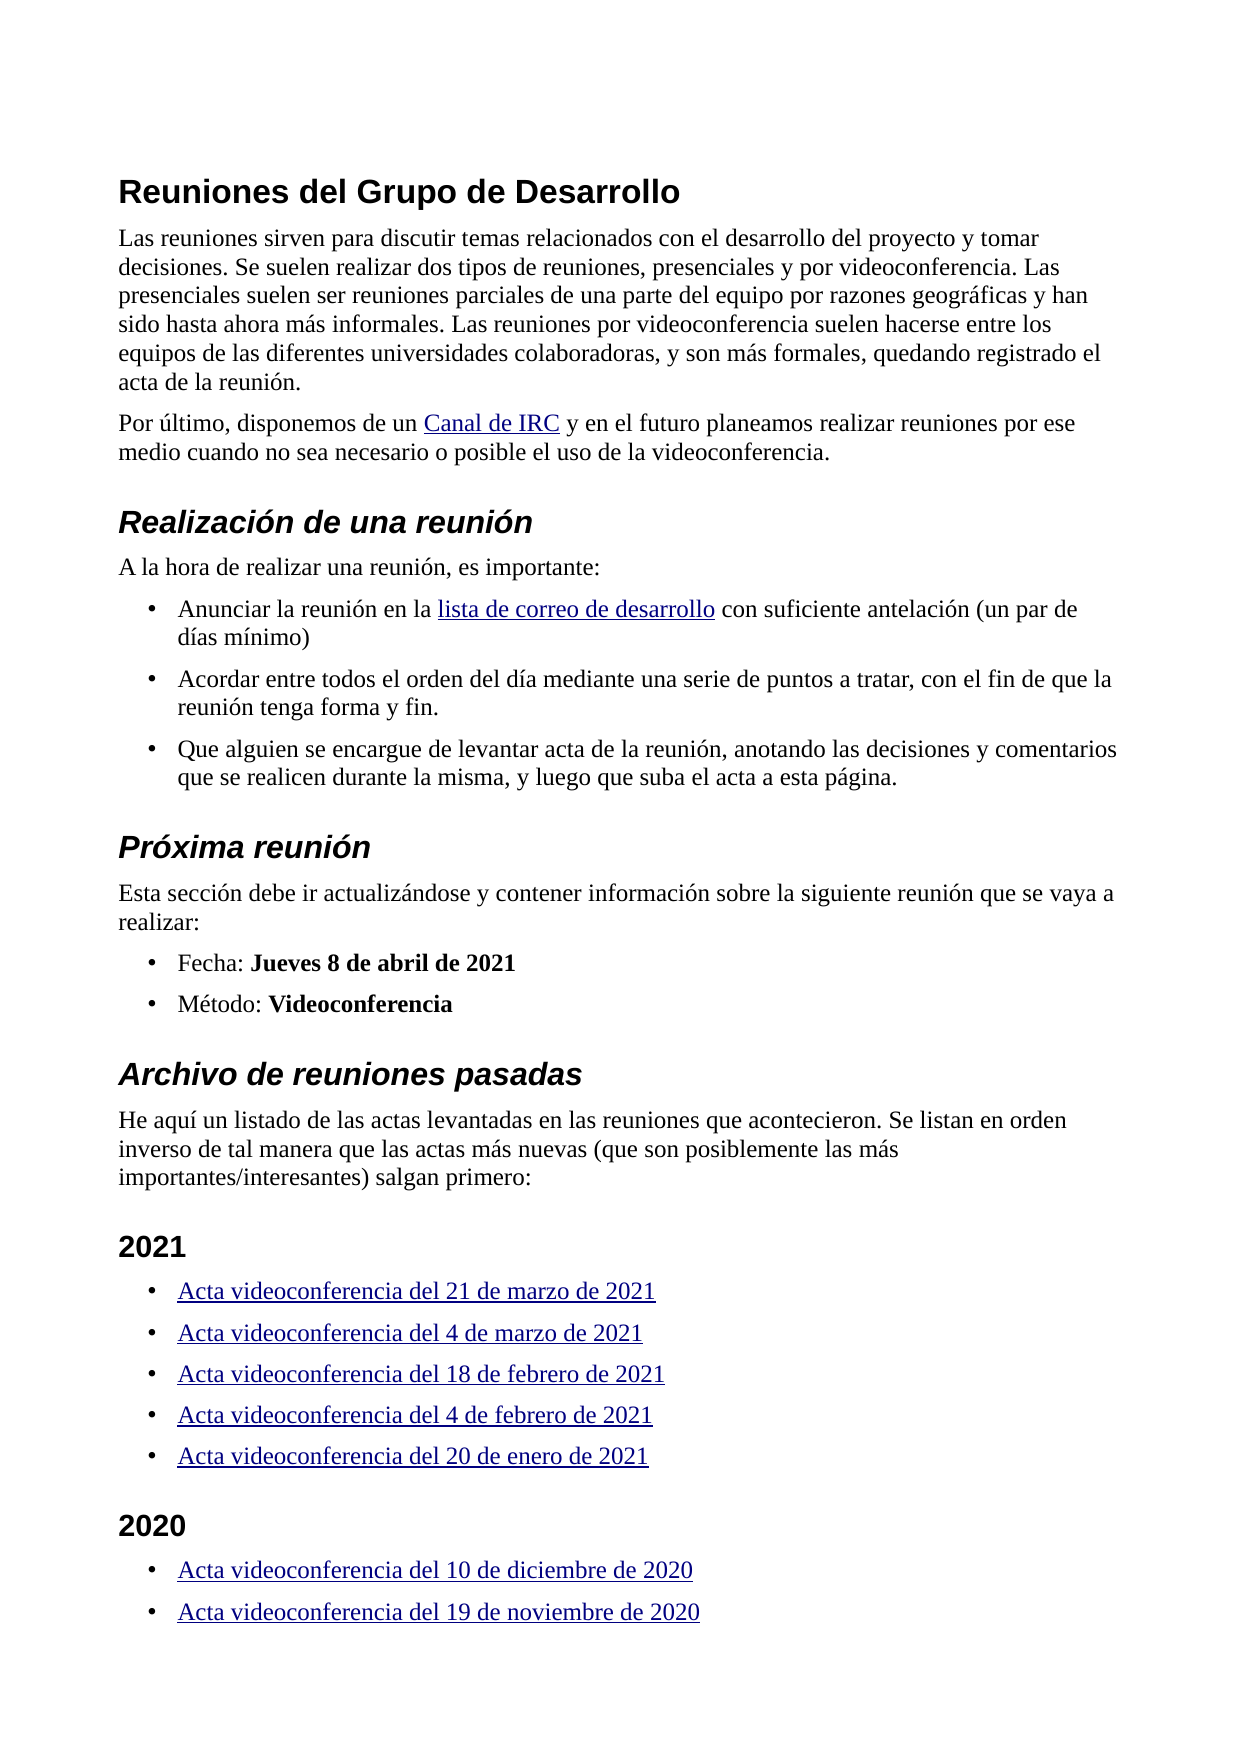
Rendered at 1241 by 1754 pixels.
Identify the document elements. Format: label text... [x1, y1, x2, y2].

list Fecha: Jueves 8 de abril de 2021 [148, 948, 1122, 977]
list Acordar entre todos el orden del día mediante una serie de puntos a tratar, con el fin de que la reunión tenga forma y fin. [148, 664, 1122, 721]
subtitle 2020 [118, 1508, 1122, 1543]
list Acta videoconferencia del 4 de marzo de 2021 [148, 1318, 1122, 1346]
list Acta videoconferencia del 18 de febrero de 2021 [148, 1359, 1122, 1388]
list Acta videoconferencia del 20 de enero de 2021 [148, 1441, 1122, 1470]
subtitle Archivo de reuniones pasadas [118, 1056, 1122, 1092]
list Acta videoconferencia del 4 de febrero de 2021 [148, 1400, 1122, 1429]
subtitle Reuniones del Grupo de Desarrollo [118, 172, 1122, 211]
subtitle 2021 [118, 1229, 1122, 1264]
text A la hora de realizar una reunión, es importante: [118, 552, 1122, 581]
text Las reuniones sirven para discutir temas relacionados con el desarrollo del proyecto y tomar decisiones. Se suelen realizar dos tipos de reuniones, presenciales y por videoconferencia. Las presenciales suelen ser reuniones parciales de una parte del equipo por razones geográficas y han sido hasta ahora más informales. Las reuniones por videoconferencia suelen hacerse entre los equipos de las diferentes universidades colaboradoras, y son más formales, quedando registrado el acta de la reunión. [118, 223, 1122, 396]
list Acta videoconferencia del 19 de noviembre de 2020 [148, 1597, 1122, 1626]
list Acta videoconferencia del 10 de diciembre de 2020 [148, 1556, 1122, 1584]
subtitle Próxima reunión [118, 829, 1122, 866]
subtitle Realización de una reunión [118, 503, 1122, 540]
list Que alguien se encargue de levantar acta de la reunión, anotando las decisiones y comentarios que se realicen durante la misma, y luego que suba el acta a esta página. [148, 734, 1122, 791]
list Acta videoconferencia del 21 de marzo de 2021 [148, 1276, 1122, 1305]
list Anunciar la reunión en la lista de correo de desarrollo con suficiente antelación (un par de días mínimo) [148, 594, 1122, 651]
list Método: Videoconferencia [148, 989, 1122, 1018]
text Esta sección debe ir actualizándose y contener información sobre la siguiente reunión que se vaya a realizar: [118, 878, 1122, 936]
text He aquí un listado de las actas levantadas en las reuniones que acontecieron. Se listan en orden inverso de tal manera que las actas más nuevas (que son posiblemente las más importantes/interesantes) salgan primero: [118, 1105, 1122, 1191]
text Por último, disponemos de un Canal de IRC y en el futuro planeamos realizar reuniones por ese medio cuando no sea necesario o posible el uso de la videoconferencia. [118, 408, 1122, 466]
